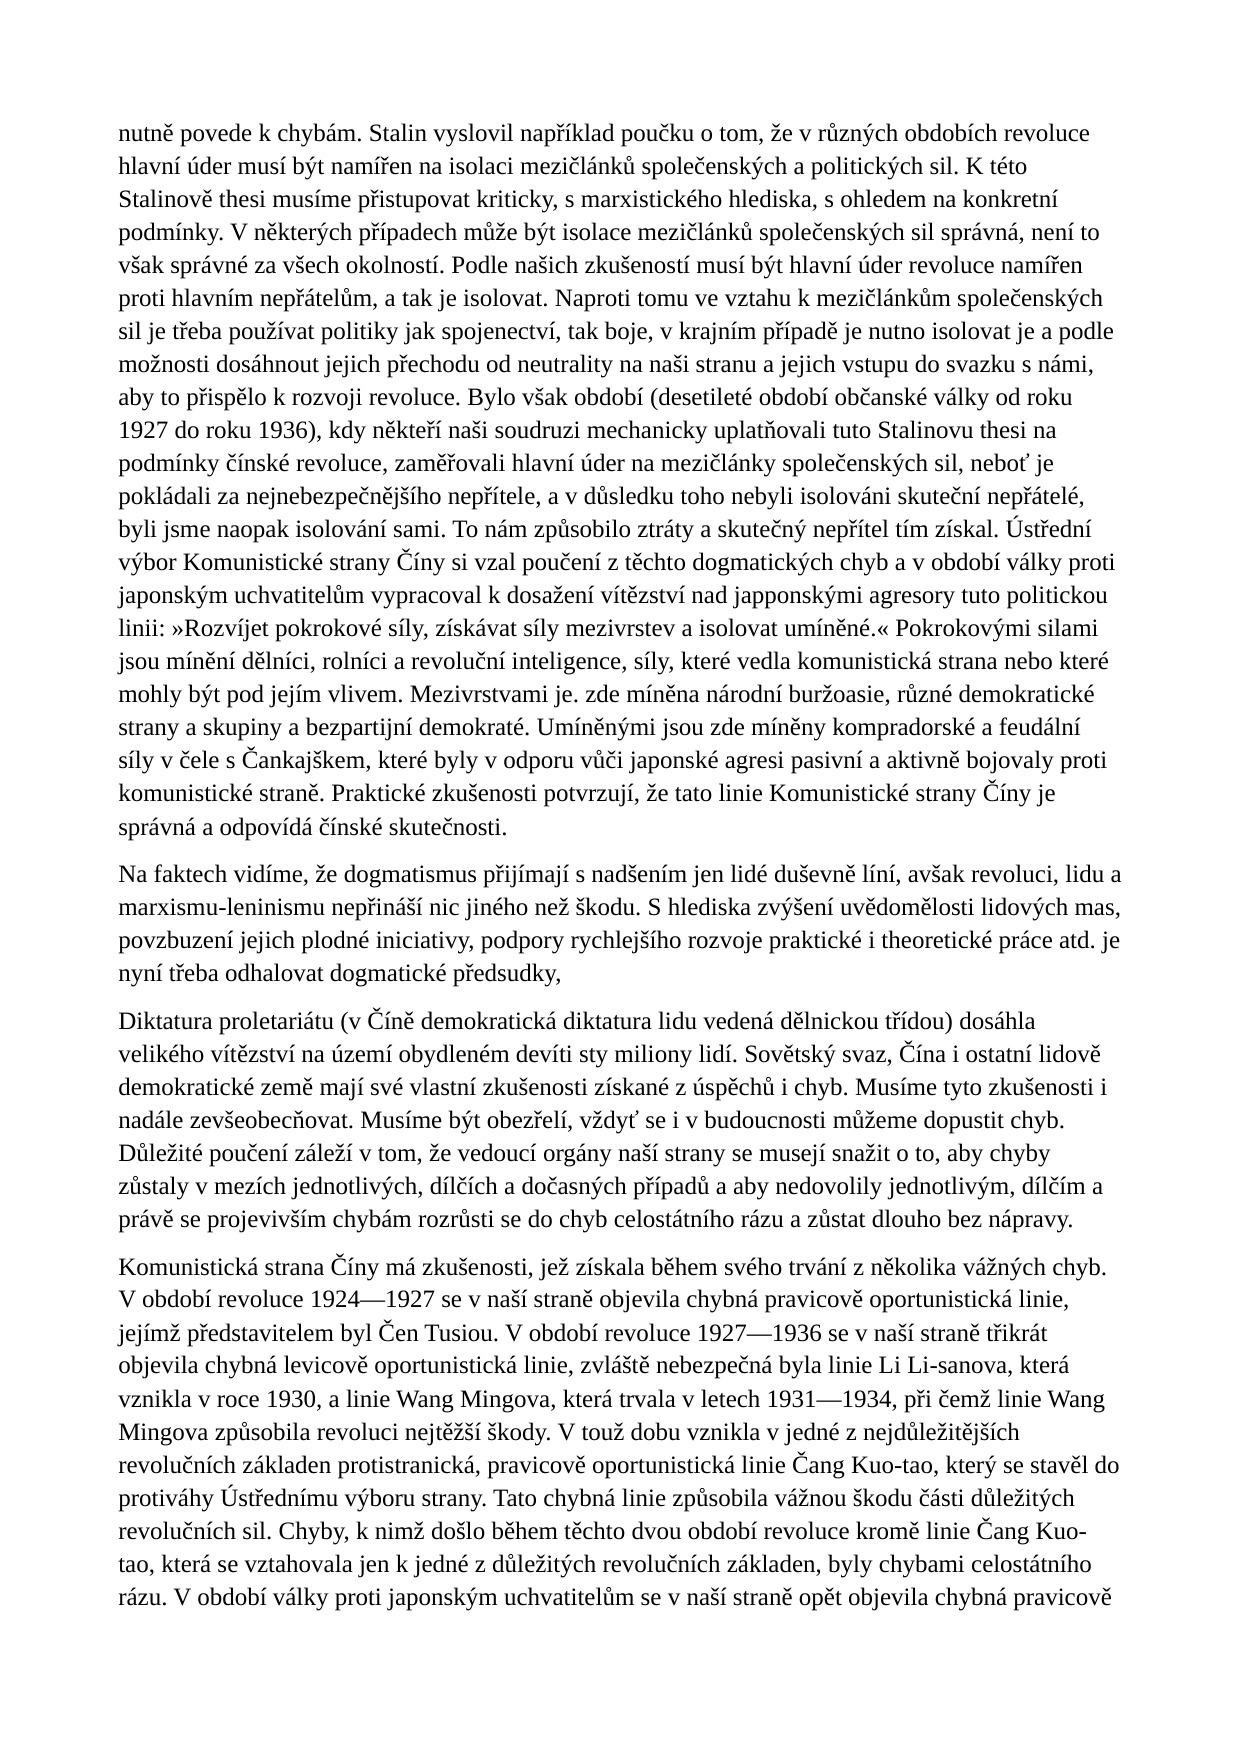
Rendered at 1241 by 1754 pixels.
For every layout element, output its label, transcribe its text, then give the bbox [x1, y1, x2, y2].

text nutně povede k chybám. Stalin vyslovil například poučku o tom, že v různých obdobích revoluce hlavní úder musí být namířen na isolaci mezičlánků společenských a politických sil. K této Stalinově thesi musíme přistupovat kriticky, s marxistického hlediska, s ohledem na konkretní podmínky. V některých případech může být isolace mezičlánků společenských sil správná, není to však správné za všech okolností. Podle našich zkušeností musí být hlavní úder revoluce namířen proti hlavním nepřátelům, a tak je isolovat. Naproti tomu ve vztahu k mezičlánkům společenských sil je třeba používat politiky jak spojenectví, tak boje, v krajním případě je nutno isolovat je a podle možnosti dosáhnout jejich přechodu od neutrality na naši stranu a jejich vstupu do svazku s námi, aby to přispělo k rozvoji revoluce. Bylo však období (desetileté období občanské války od roku 1927 do roku 1936), kdy někteří naši soudruzi mechanicky uplatňovali tuto Stalinovu thesi na podmínky čínské revoluce, zaměřovali hlavní úder na mezičlánky společenských sil, neboť je pokládali za nejnebezpečnějšího nepřítele, a v důsledku toho nebyli isolováni skuteční nepřátelé, byli jsme naopak isolování sami. To nám způsobilo ztráty a skutečný nepřítel tím získal. Ústřední výbor Komunistické strany Číny si vzal poučení z těchto dogmatických chyb a v období války proti japonským uchvatitelům vypracoval k dosažení vítězství nad japponskými agresory tuto politickou linii: »Rozvíjet pokrokové síly, získávat síly mezivrstev a isolovat umíněné.« Pokrokovými silami jsou mínění dělníci, rolníci a revoluční inteligence, síly, které vedla komunistická strana nebo které mohly být pod jejím vlivem. Mezivrstvami je. zde míněna národní buržoasie, různé demokratické strany a skupiny a bezpartijní demokraté. Umíněnými jsou zde míněny kompradorské a feudální síly v čele s Čankajškem, které byly v odporu vůči japonské agresi pasivní a aktivně bojovaly proti komunistické straně. Praktické zkušenosti potvrzují, že tato linie Komunistické strany Číny je správná a odpovídá čínské skutečnosti. [118, 118, 1122, 840]
text Diktatura proletariátu (v Číně demokratická diktatura lidu vedená dělnickou třídou) dosáhla velikého vítězství na území obydleném devíti sty miliony lidí. Sovětský svaz, Čína i ostatní lidově demokratické země mají své vlastní zkušenosti získané z úspěchů i chyb. Musíme tyto zkušenosti i nadále zevšeobecňovat. Musíme být obezřelí, vždyť se i v budoucnosti můžeme dopustit chyb. Důležité poučení záleží v tom, že vedoucí orgány naší strany se musejí snažit o to, aby chyby zůstaly v mezích jednotlivých, dílčích a dočasných případů a aby nedovolily jednotlivým, dílčím a právě se projevivším chybám rozrůsti se do chyb celostátního rázu a zůstat dlouho bez nápravy. [118, 1006, 1122, 1233]
text Na faktech vidíme, že dogmatismus přijímají s nadšením jen lidé duševně líní, avšak revoluci, lidu a marxismu-leninismu nepřináší nic jiného než škodu. S hlediska zvýšení uvědomělosti lidových mas, povzbuzení jejich plodné iniciativy, podpory rychlejšího rozvoje praktické i theoretické práce atd. je nyní třeba odhalovat dogmatické předsudky, [118, 859, 1122, 987]
text Komunistická strana Číny má zkušenosti, jež získala během svého trvání z několika vážných chyb. V období revoluce 1924—1927 se v naší straně objevila chybná pravicově oportunistická linie, jejímž představitelem byl Čen Tusiou. V období revoluce 1927—1936 se v naší straně třikrát objevila chybná levicově oportunistická linie, zvláště nebezpečná byla linie Li Li-sanova, která vznikla v roce 1930, a linie Wang Mingova, která trvala v letech 1931—1934, při čemž linie Wang Mingova způsobila revoluci nejtěžší škody. V touž dobu vznikla v jedné z nejdůležitějších revolučních základen protistranická, pravicově oportunistická linie Čang Kuo-tao, který se stavěl do protiváhy Ústřednímu výboru strany. Tato chybná linie způsobila vážnou škodu části důležitých revolučních sil. Chyby, k nimž došlo během těchto dvou období revoluce kromě linie Čang Kuo-tao, která se vztahovala jen k jedné z důležitých revolučních základen, byly chybami celostátního rázu. V období války proti japonským uchvatitelům se v naší straně opět objevila chybná pravicově [118, 1252, 1122, 1611]
